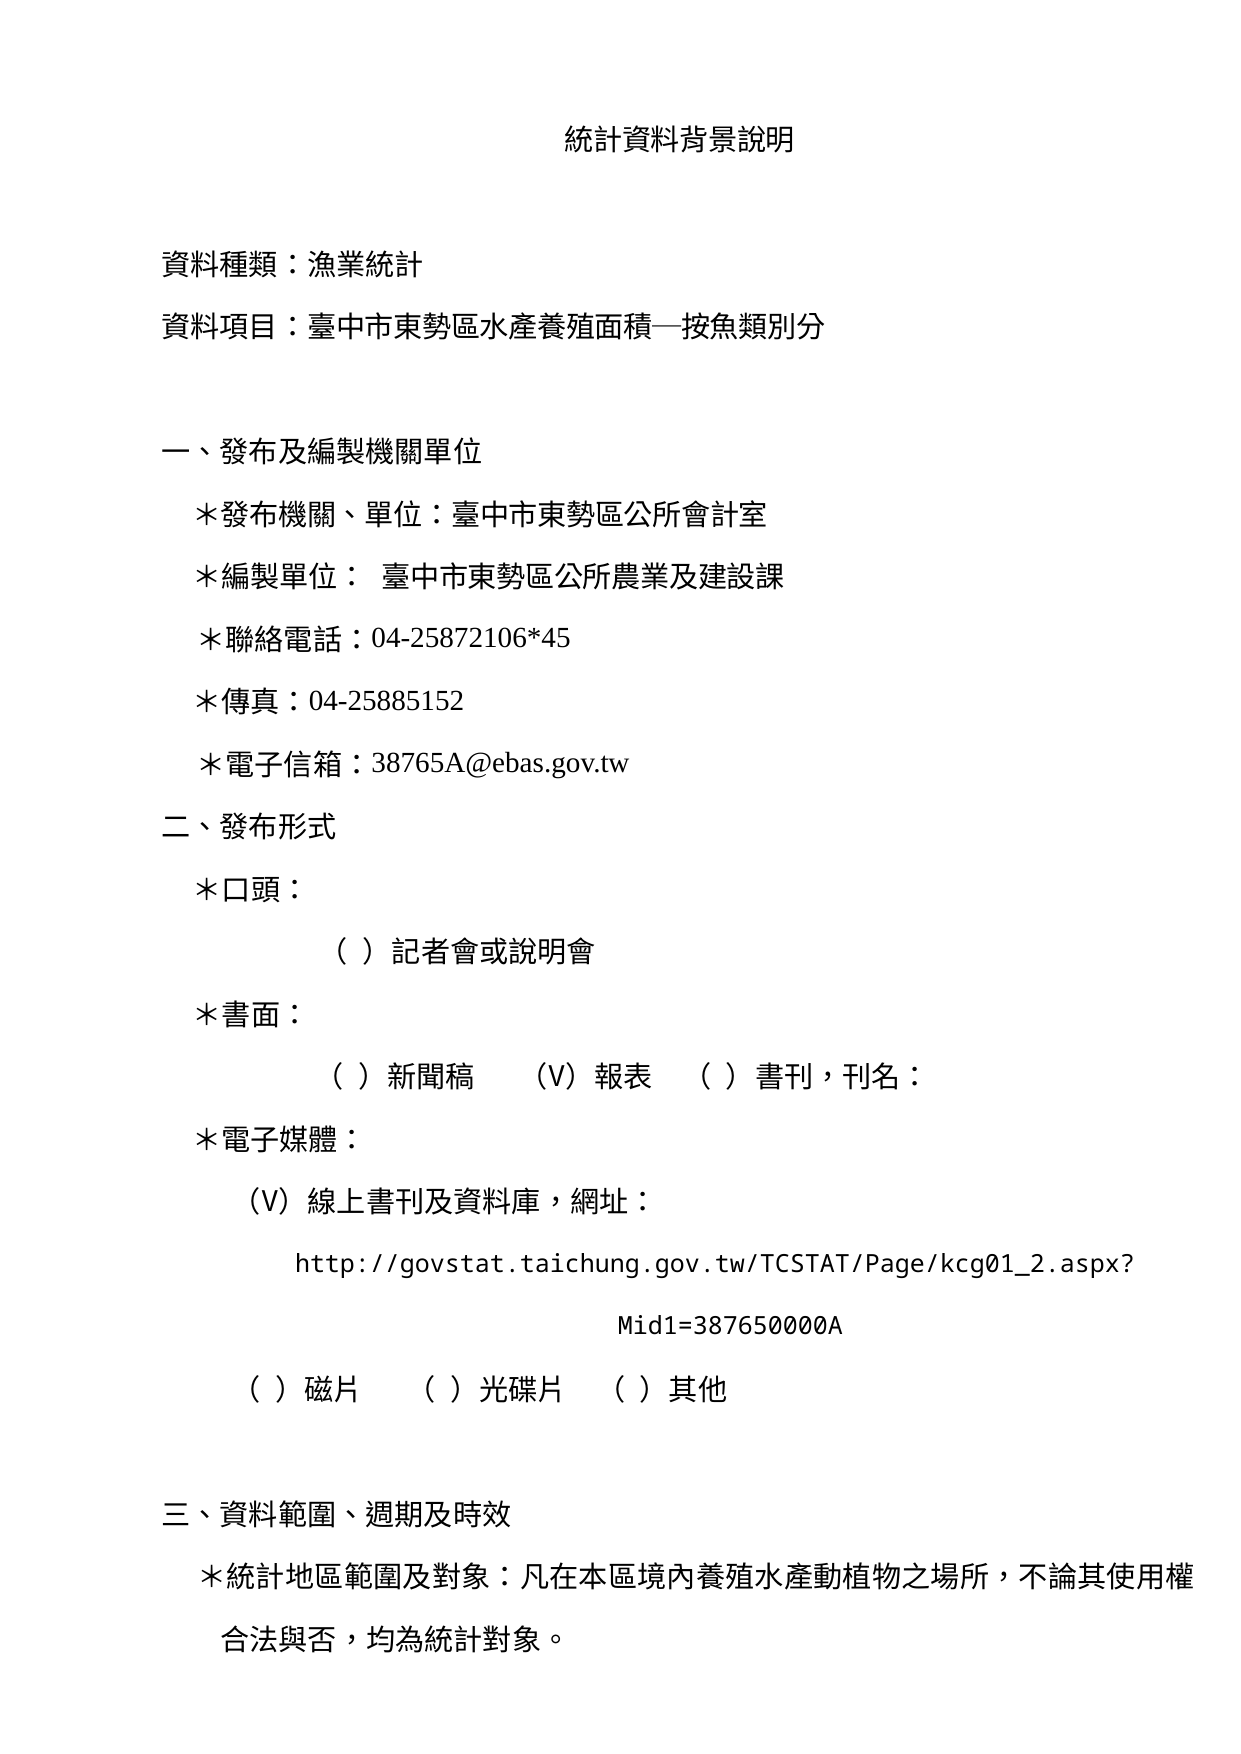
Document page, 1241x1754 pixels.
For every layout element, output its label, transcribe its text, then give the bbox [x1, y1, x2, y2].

table_header 統計資料背景說明 資料種類：漁業統計 資料項目：臺中市東勢區水產養殖面積─按魚類別分 一、發布及編製機關單位 ＊發布機關、單位：臺中市東勢區公所會計室 ＊編製單位： 臺中市東勢區公所農業及建設課 ＊聯絡電話：04-25872106*45 ＊傳真：04-25885152 ＊電子信箱：38765A@ebas.gov.tw 二、發布形式 口頭： （ ）記者會或說明會 書面： （ ）新聞稿 （V）報表 （ ）書刊，刊名： ＊電子媒體： （V）線上書刊及資料庫，網址： http://govstat.taichung.gov.tw/TCSTAT/Page/kcg01_2.aspx?Mid1=387650000A （ ）磁片 （ ）光碟片 （ ）其他 三、資料範圍、週期及時效 ＊統計地區範圍及對象：凡在本區境內養殖水產動植物之場所，不論其使用權合法與否，均為統計對象。 [150, 96, 1209, 1658]
